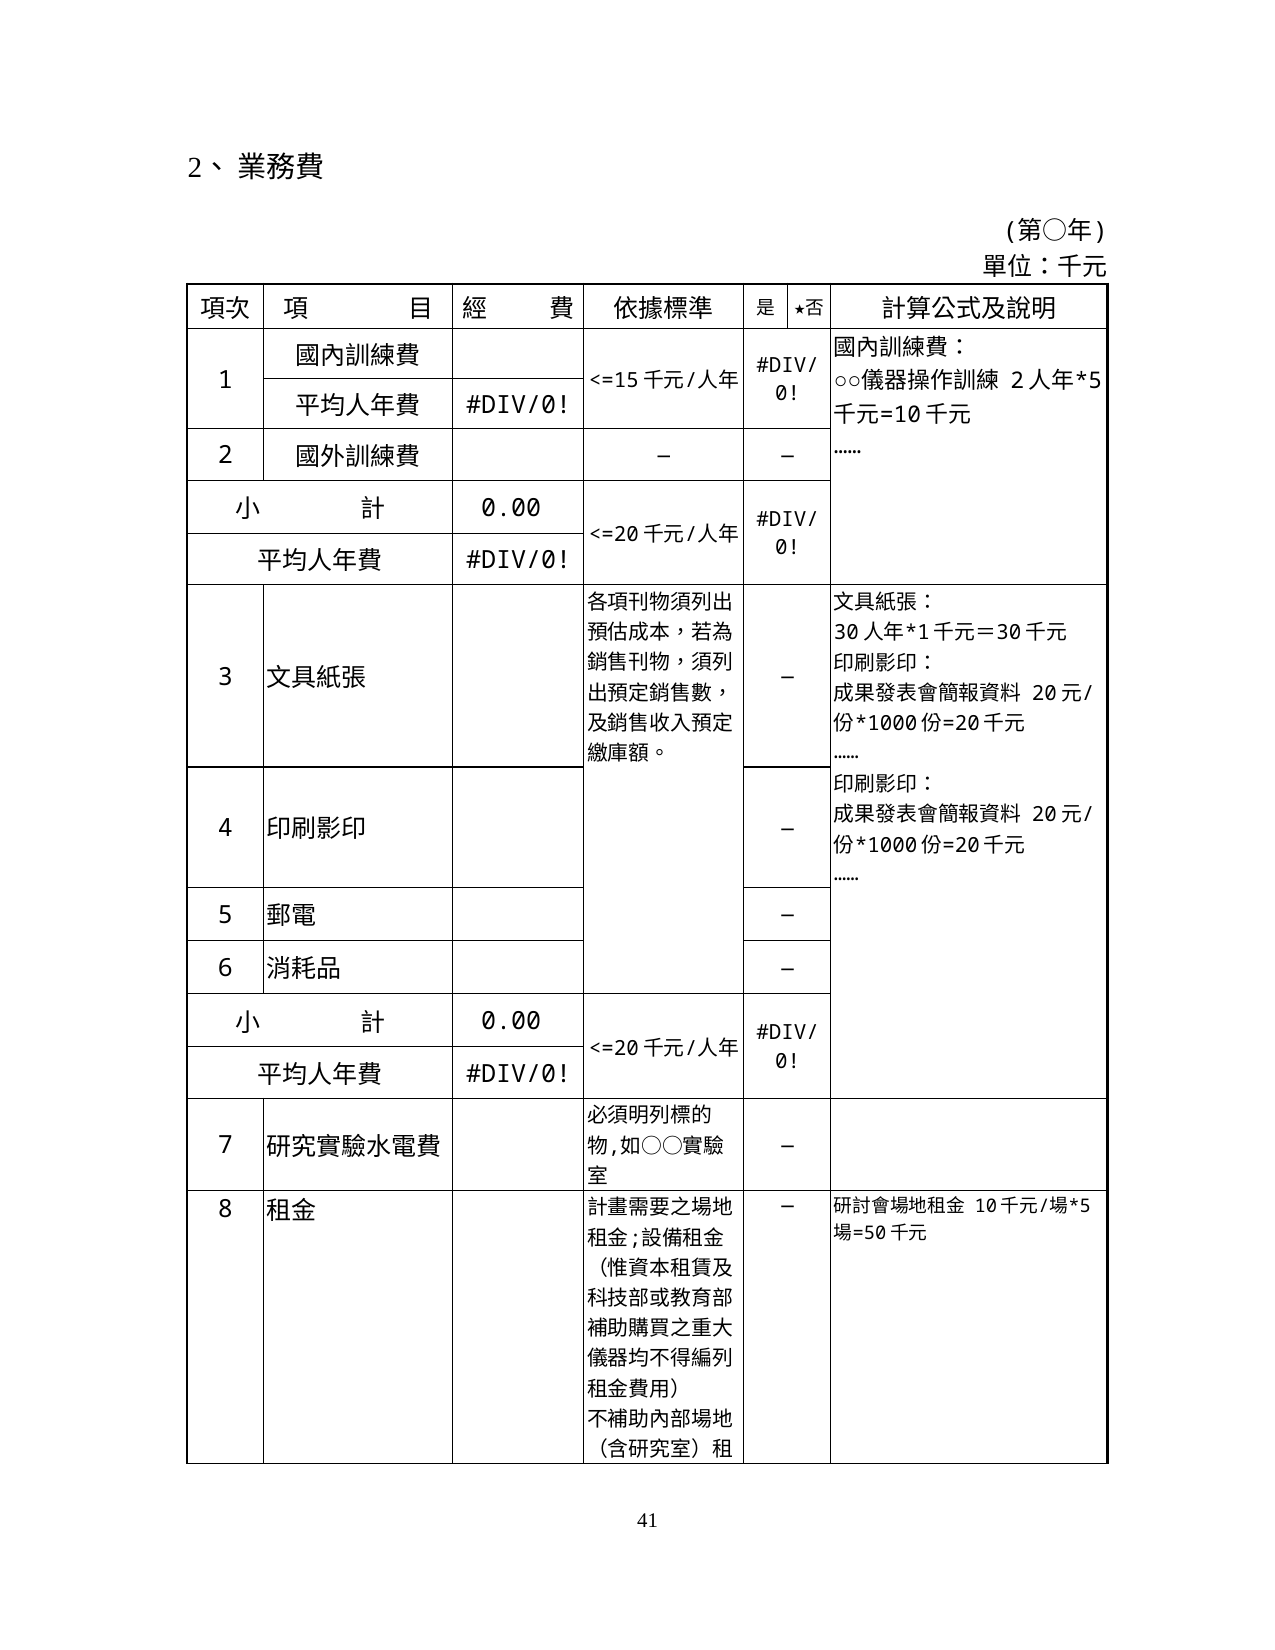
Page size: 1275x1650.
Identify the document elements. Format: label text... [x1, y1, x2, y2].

table_header 計算公式及說明 [831, 285, 1106, 328]
table_cell 國外訓練費 [264, 429, 452, 479]
table_cell — [744, 585, 830, 766]
table_cell 0.00 [453, 994, 583, 1046]
table_cell 小 計 [188, 481, 452, 533]
table_cell 2 [188, 429, 263, 479]
table_header 是 [744, 285, 787, 328]
table_cell 印刷影印： 成果發表會簡報資料 20元/份*1000份=20千元 …… [831, 766, 1106, 887]
table_cell 4 [188, 768, 263, 887]
table_cell 3 [188, 585, 263, 766]
table_header 項 目 [264, 285, 452, 328]
table_cell 消耗品 [264, 941, 452, 993]
text (第○年) 單位：千元 [187, 210, 1107, 283]
table_cell [453, 941, 583, 993]
table_cell 國內訓練費 [264, 329, 452, 378]
table_cell 研究實驗水電費 [264, 1099, 452, 1189]
table_cell — [744, 1099, 830, 1189]
table_cell 文具紙張 [264, 585, 452, 766]
table_cell 必須明列標的物,如○○實驗室 [584, 1099, 743, 1189]
table_cell — [744, 1191, 830, 1462]
subtitle 業務費 [187, 148, 1107, 185]
table_cell <=20千元/人年 [584, 481, 743, 584]
table_cell [453, 888, 583, 940]
table_cell 研討會場地租金 10千元/場*5場=50千元 [831, 1191, 1106, 1462]
table_cell 租金 [264, 1191, 452, 1462]
table_cell 文具紙張： 30人年*1千元＝30千元 印刷影印： 成果發表會簡報資料 20元/份*1000份=20千元 …… [831, 585, 1106, 766]
table_cell [831, 1046, 1106, 1098]
table_cell <=15千元/人年 [584, 329, 743, 428]
table_cell #DIV/0! [744, 481, 830, 584]
table_header 經 費 [453, 285, 583, 328]
table_cell #DIV/0! [744, 994, 830, 1098]
table_cell #DIV/0! [453, 1047, 583, 1098]
table_cell 8 [188, 1191, 263, 1462]
table_cell 國內訓練費： ○○儀器操作訓練 2人年*5千元=10千元 …… [831, 329, 1106, 584]
table_cell — [744, 429, 830, 479]
table_cell [453, 329, 583, 378]
table_cell 各項刊物須列出預估成本，若為銷售刊物，須列出預定銷售數，及銷售收入預定繳庫額。 [584, 585, 743, 766]
table_cell 6 [188, 941, 263, 993]
table_header 依據標準 [584, 285, 743, 328]
table_cell #DIV/0! [453, 379, 583, 428]
table_cell — [744, 768, 830, 887]
table_cell [831, 993, 1106, 1046]
table_cell [584, 887, 743, 940]
table_cell [453, 585, 583, 766]
table_cell — [584, 429, 743, 479]
table_cell — [744, 888, 830, 940]
table_header ★否 [788, 285, 830, 328]
table_cell 小 計 [188, 994, 452, 1046]
table_cell 1 [188, 329, 263, 428]
table_cell [584, 766, 743, 887]
table_cell 平均人年費 [188, 534, 452, 584]
table_cell [453, 1191, 583, 1462]
table_cell #DIV/0! [744, 329, 830, 428]
table_cell 郵電 [264, 888, 452, 940]
table_cell <=20千元/人年 [584, 994, 743, 1098]
table_cell [453, 429, 583, 479]
table_cell 平均人年費 [188, 1047, 452, 1098]
table_cell 5 [188, 888, 263, 940]
table_cell [453, 768, 583, 887]
table_cell 計畫需要之場地租金;設備租金（惟資本租賃及科技部或教育部補助購買之重大儀器均不得編列租金費用） 不補助內部場地（含研究室）租 [584, 1191, 743, 1462]
table_cell [831, 1099, 1106, 1189]
table_cell 0.00 [453, 481, 583, 533]
table_cell 印刷影印 [264, 768, 452, 887]
table_header 項次 [188, 285, 263, 328]
table_cell #DIV/0! [453, 534, 583, 584]
table_cell [831, 940, 1106, 993]
table_cell [584, 940, 743, 993]
table_cell [831, 887, 1106, 940]
table_cell — [744, 941, 830, 993]
table_cell [453, 1099, 583, 1189]
table_cell 平均人年費 [264, 379, 452, 428]
table_cell 7 [188, 1099, 263, 1189]
